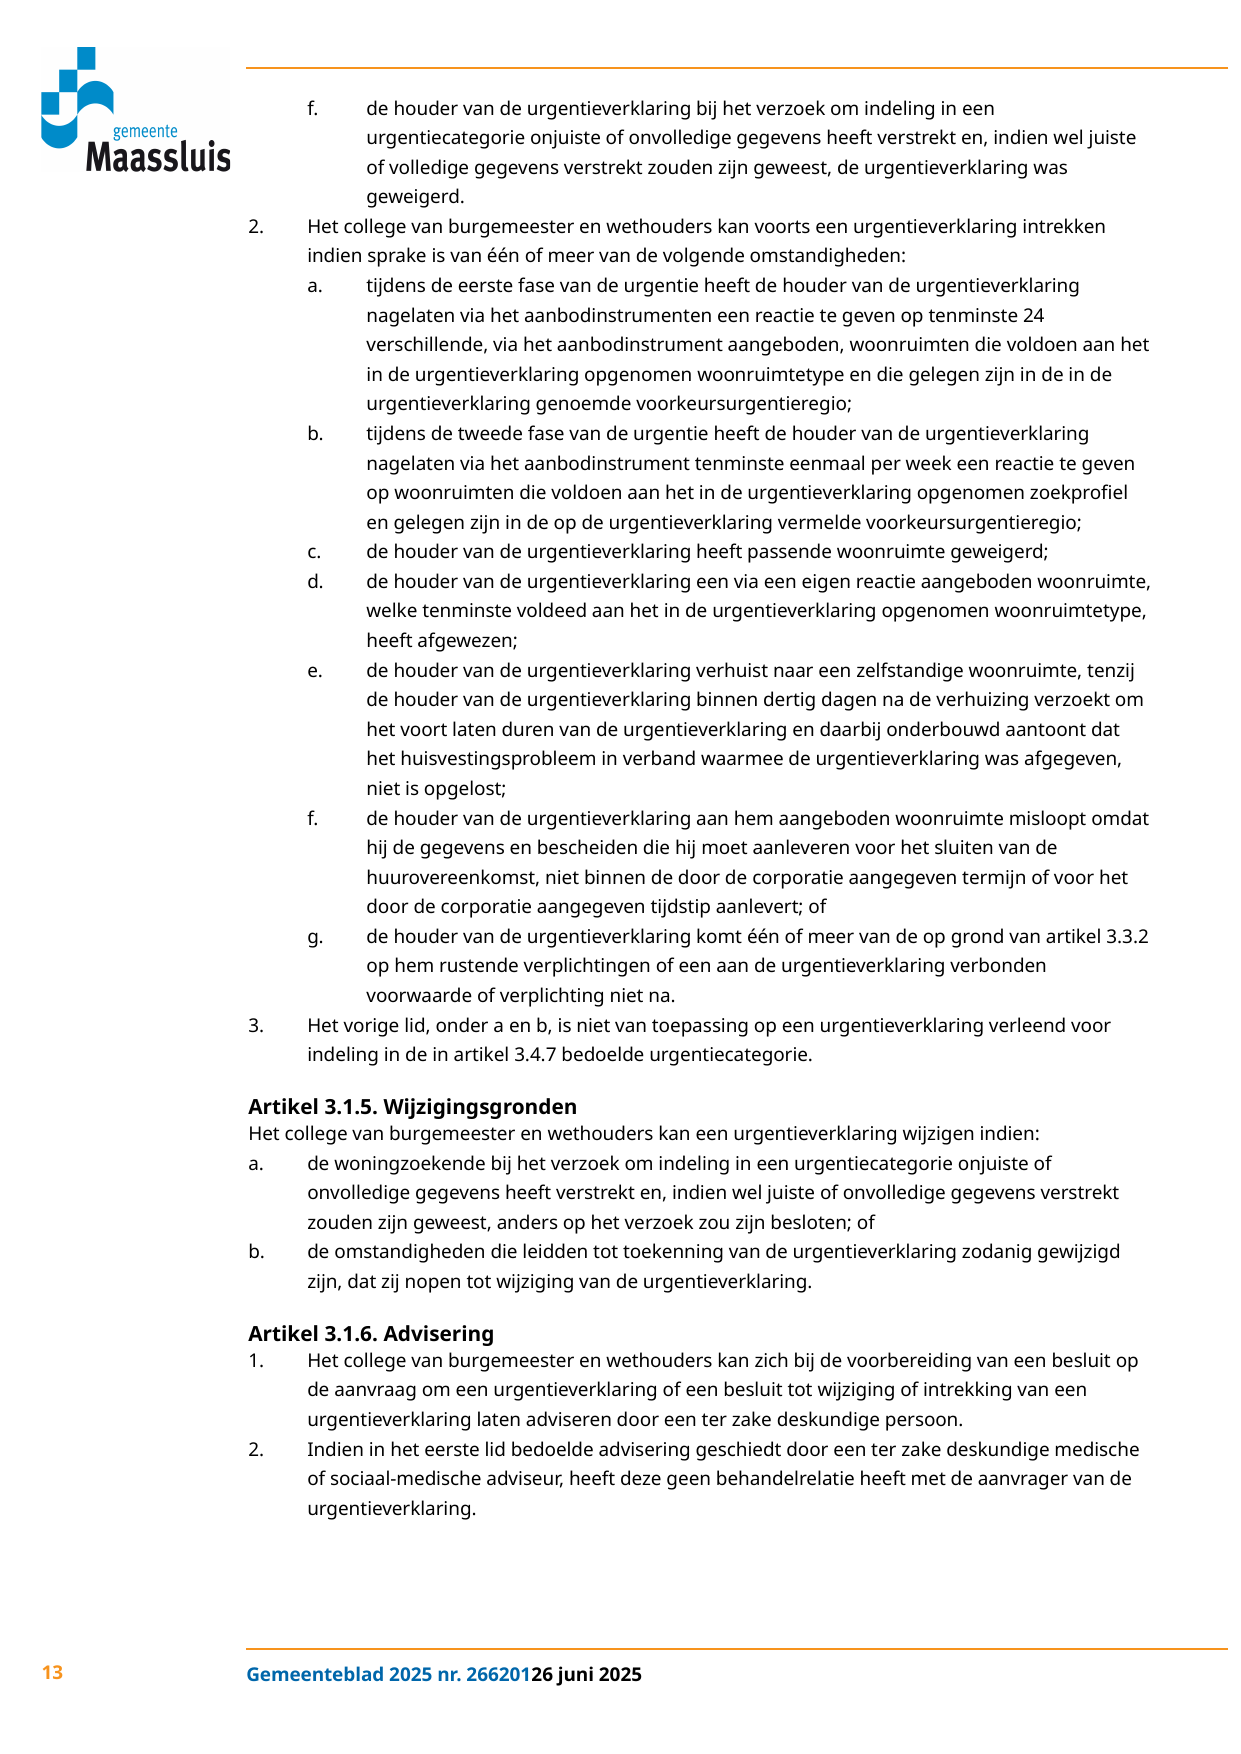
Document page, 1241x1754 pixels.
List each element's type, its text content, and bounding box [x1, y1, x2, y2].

text Artikel 3.1.6. Advisering [248, 1319, 1152, 1347]
text Het college van burgemeester en wethouders kan een urgentieverklaring wijzigen indien: [248, 1120, 1152, 1146]
list Indien in het eerste lid bedoelde advisering geschiedt door een ter zake deskundige medische of sociaal-medische adviseur, heeft deze geen behandelrelatie heeft met de aanvrager van de urgentieverklaring. [248, 1436, 1152, 1521]
list de houder van de urgentieverklaring verhuist naar een zelfstandige woonruimte, tenzij de houder van de urgentieverklaring binnen dertig dagen na de verhuizing verzoekt om het voort laten duren van de urgentieverklaring en daarbij onderbouwd aantoont dat het huisvestingsprobleem in verband waarmee de urgentieverklaring was afgegeven, niet is opgelost; [307, 657, 1152, 801]
picture [41, 47, 77, 92]
list Het vorige lid, onder a en b, is niet van toepassing op een urgentieverklaring verleend voor indeling in de in artikel 3.4.7 bedoelde urgentiecategorie. [248, 1012, 1152, 1067]
list de houder van de urgentieverklaring aan hem aangeboden woonruimte misloopt omdat hij de gegevens en bescheiden die hij moet aanleveren voor het sluiten van de huurovereenkomst, niet binnen de door de corporatie aangegeven termijn of voor het door de corporatie aangegeven tijdstip aanlevert; of [307, 805, 1152, 919]
text Artikel 3.1.5. Wijzigingsgronden [248, 1092, 1152, 1120]
list tijdens de eerste fase van de urgentie heeft de houder van de urgentieverklaring nagelaten via het aanbodinstrumenten een reactie te geven op tenminste 24 verschillende, via het aanbodinstrument aangeboden, woonruimten die voldoen aan het in de urgentieverklaring opgenomen woonruimtetype en die gelegen zijn in de in de urgentieverklaring genoemde voorkeursurgentieregio; [307, 272, 1152, 416]
picture [41, 47, 231, 172]
list Het college van burgemeester en wethouders kan zich bij de voorbereiding van een besluit op de aanvraag om een urgentieverklaring of een besluit tot wijziging of intrekking van een urgentieverklaring laten adviseren door een ter zake deskundige persoon. [248, 1347, 1152, 1432]
list de woningzoekende bij het verzoek om indeling in een urgentiecategorie onjuiste of onvolledige gegevens heeft verstrekt en, indien wel juiste of onvolledige gegevens verstrekt zouden zijn geweest, anders op het verzoek zou zijn besloten; of [248, 1150, 1152, 1235]
list Het college van burgemeester en wethouders kan voorts een urgentieverklaring intrekken indien sprake is van één of meer van de volgende omstandigheden: [248, 213, 1152, 268]
list de houder van de urgentieverklaring een via een eigen reactie aangeboden woonruimte, welke tenminste voldeed aan het in de urgentieverklaring opgenomen woonruimtetype, heeft afgewezen; [307, 568, 1152, 653]
list tijdens de tweede fase van de urgentie heeft de houder van de urgentieverklaring nagelaten via het aanbodinstrument tenminste eenmaal per week een reactie te geven op woonruimten die voldoen aan het in de urgentieverklaring opgenomen zoekprofiel en gelegen zijn in de op de urgentieverklaring vermelde voorkeursurgentieregio; [307, 420, 1152, 535]
list de houder van de urgentieverklaring komt één of meer van de op grond van artikel 3.3.2 op hem rustende verplichtingen of een aan de urgentieverklaring verbonden voorwaarde of verplichting niet na. [307, 923, 1152, 1008]
list de omstandigheden die leidden tot toekenning van de urgentieverklaring zodanig gewijzigd zijn, dat zij nopen tot wijziging van de urgentieverklaring. [248, 1239, 1152, 1294]
list de houder van de urgentieverklaring heeft passende woonruimte geweigerd; [307, 538, 1152, 564]
list de houder van de urgentieverklaring bij het verzoek om indeling in een urgentiecategorie onjuiste of onvolledige gegevens heeft verstrekt en, indien wel juiste of volledige gegevens verstrekt zouden zijn geweest, de urgentieverklaring was geweigerd. [307, 95, 1152, 209]
